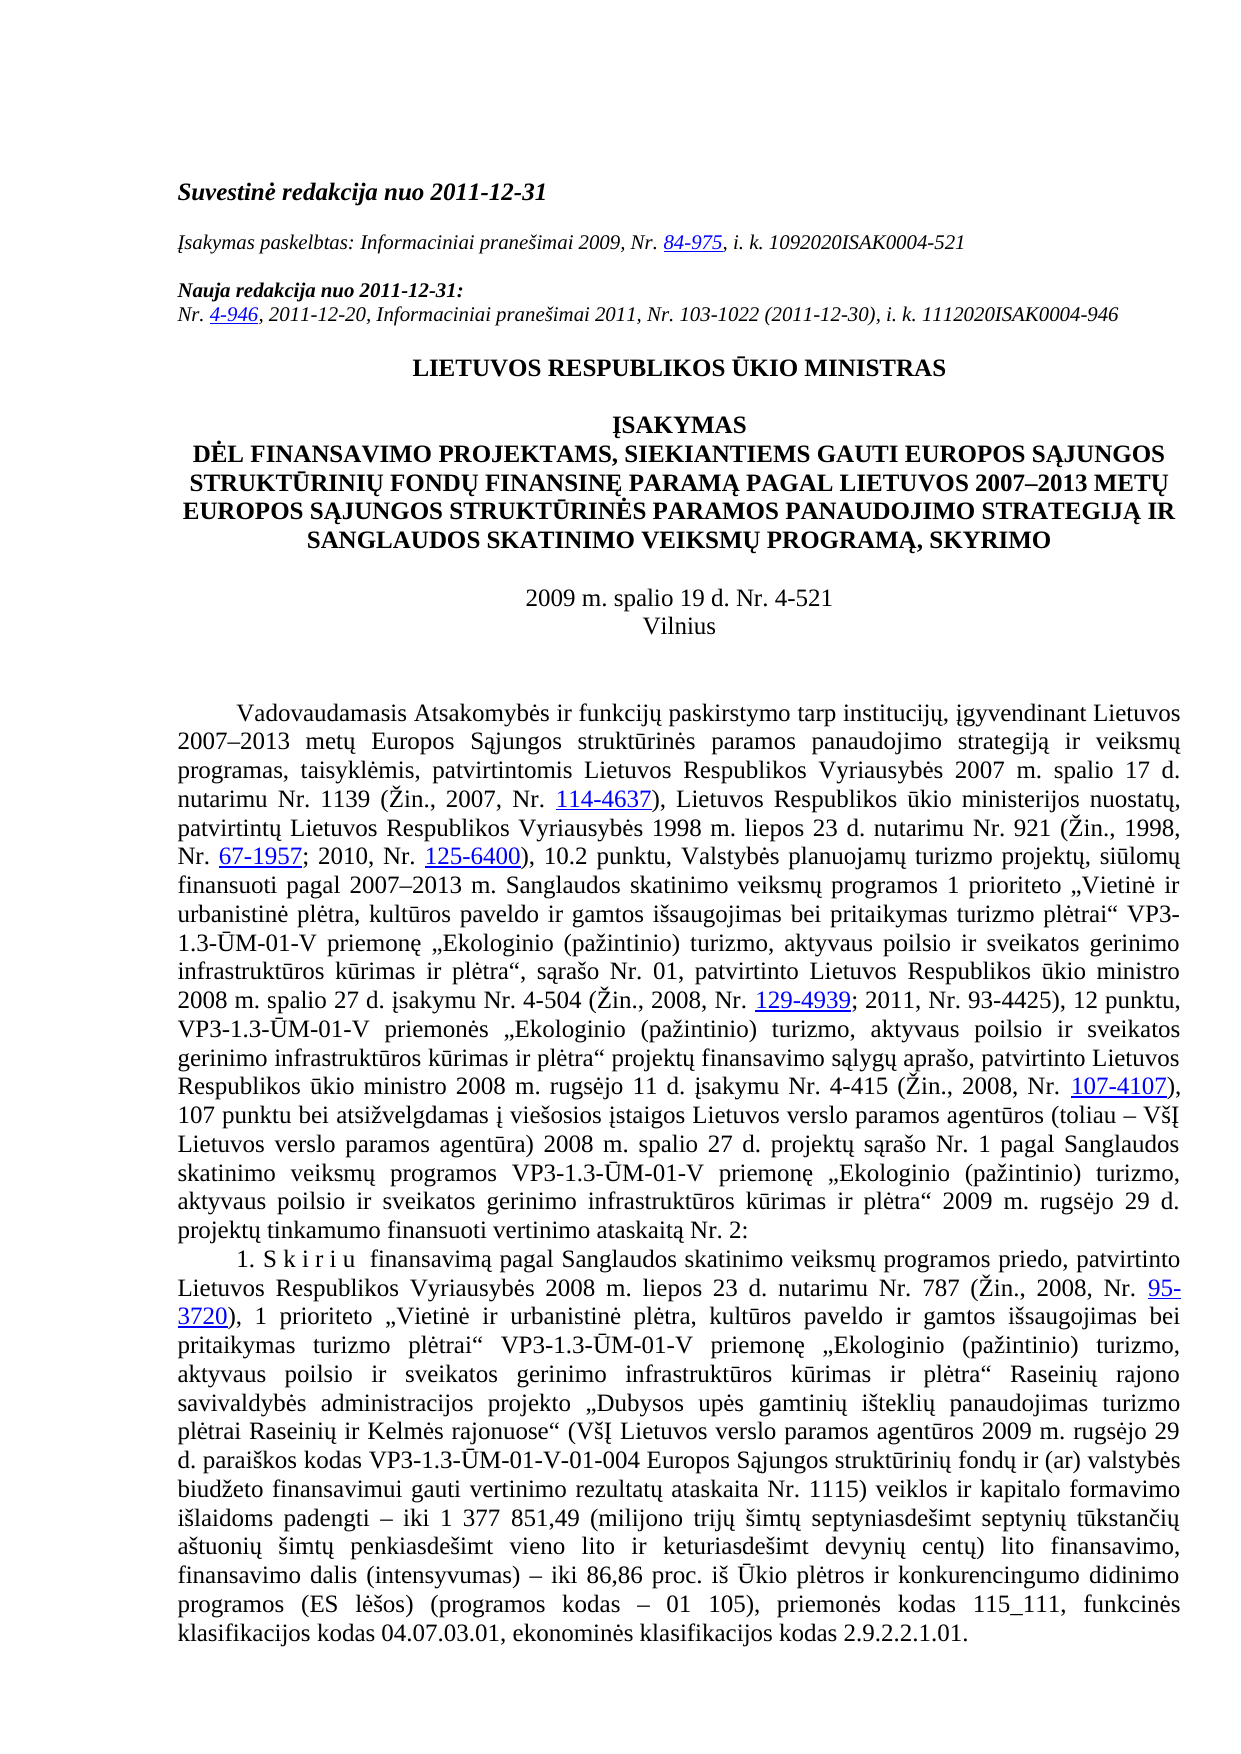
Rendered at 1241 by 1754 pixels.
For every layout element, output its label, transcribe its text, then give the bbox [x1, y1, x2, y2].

text DĖL FINANSAVIMO PROJEKTAMS, SIEKIANTIEMS GAUTI EUROPOS SĄJUNGOS STRUKTŪRINIŲ FONDŲ FINANSINĘ PARAMĄ PAGAL LIETUVOS 2007–2013 METŲ EUROPOS SĄJUNGOS STRUKTŪRINĖS PARAMOS PANAUDOJIMO STRATEGIJĄ IR SANGLAUDOS SKATINIMO VEIKSMŲ PROGRAMĄ, SKYRIMO [177, 439, 1181, 554]
text 1. Skiriu finansavimą pagal Sanglaudos skatinimo veiksmų programos priedo, patvirtinto Lietuvos Respublikos Vyriausybės 2008 m. liepos 23 d. nutarimu Nr. 787 (Žin., 2008, Nr. 95-3720), 1 prioriteto „Vietinė ir urbanistinė plėtra, kultūros paveldo ir gamtos išsaugojimas bei pritaikymas turizmo plėtrai“ VP3-1.3-ŪM-01-V priemonę „Ekologinio (pažintinio) turizmo, aktyvaus poilsio ir sveikatos gerinimo infrastruktūros kūrimas ir plėtra“ Raseinių rajono savivaldybės administracijos projekto „Dubysos upės gamtinių išteklių panaudojimas turizmo plėtrai Raseinių ir Kelmės rajonuose“ (VšĮ Lietuvos verslo paramos agentūros 2009 m. rugsėjo 29 d. paraiškos kodas VP3-1.3-ŪM-01-V-01-004 Europos Sąjungos struktūrinių fondų ir (ar) valstybės biudžeto finansavimui gauti vertinimo rezultatų ataskaita Nr. 1115) veiklos ir kapitalo formavimo išlaidoms padengti – iki 1 377 851,49 (milijono trijų šimtų septyniasdešimt septynių tūkstančių aštuonių šimtų penkiasdešimt vieno lito ir keturiasdešimt devynių centų) lito finansavimo, finansavimo dalis (intensyvumas) – iki 86,86 proc. iš Ūkio plėtros ir konkurencingumo didinimo programos (ES lėšos) (programos kodas – 01 105), priemonės kodas 115_111, funkcinės klasifikacijos kodas 04.07.03.01, ekonominės klasifikacijos kodas 2.9.2.2.1.01. [177, 1244, 1181, 1646]
text LIETUVOS RESPUBLIKOS ŪKIO MINISTRAS [177, 353, 1181, 381]
text Nr. 4-946, 2011-12-20, Informaciniai pranešimai 2011, Nr. 103-1022 (2011-12-30), i. k. 1112020ISAK0004-946 [177, 302, 1181, 326]
text Vadovaudamasis Atsakomybės ir funkcijų paskirstymo tarp institucijų, įgyvendinant Lietuvos 2007–2013 metų Europos Sąjungos struktūrinės paramos panaudojimo strategiją ir veiksmų programas, taisyklėmis, patvirtintomis Lietuvos Respublikos Vyriausybės 2007 m. spalio 17 d. nutarimu Nr. 1139 (Žin., 2007, Nr. 114-4637), Lietuvos Respublikos ūkio ministerijos nuostatų, patvirtintų Lietuvos Respublikos Vyriausybės 1998 m. liepos 23 d. nutarimu Nr. 921 (Žin., 1998, Nr. 67-1957; 2010, Nr. 125-6400), 10.2 punktu, Valstybės planuojamų turizmo projektų, siūlomų finansuoti pagal 2007–2013 m. Sanglaudos skatinimo veiksmų programos 1 prioriteto „Vietinė ir urbanistinė plėtra, kultūros paveldo ir gamtos išsaugojimas bei pritaikymas turizmo plėtrai“ VP3-1.3-ŪM-01-V priemonę „Ekologinio (pažintinio) turizmo, aktyvaus poilsio ir sveikatos gerinimo infrastruktūros kūrimas ir plėtra“, sąrašo Nr. 01, patvirtinto Lietuvos Respublikos ūkio ministro 2008 m. spalio 27 d. įsakymu Nr. 4-504 (Žin., 2008, Nr. 129-4939; 2011, Nr. 93-4425), 12 punktu, VP3-1.3-ŪM-01-V priemonės „Ekologinio (pažintinio) turizmo, aktyvaus poilsio ir sveikatos gerinimo infrastruktūros kūrimas ir plėtra“ projektų finansavimo sąlygų aprašo, patvirtinto Lietuvos Respublikos ūkio ministro 2008 m. rugsėjo 11 d. įsakymu Nr. 4-415 (Žin., 2008, Nr. 107-4107), 107 punktu bei atsižvelgdamas į viešosios įstaigos Lietuvos verslo paramos agentūros (toliau – VšĮ Lietuvos verslo paramos agentūra) 2008 m. spalio 27 d. projektų sąrašo Nr. 1 pagal Sanglaudos skatinimo veiksmų programos VP3-1.3-ŪM-01-V priemonę „Ekologinio (pažintinio) turizmo, aktyvaus poilsio ir sveikatos gerinimo infrastruktūros kūrimas ir plėtra“ 2009 m. rugsėjo 29 d. projektų tinkamumo finansuoti vertinimo ataskaitą Nr. 2: [177, 698, 1181, 1244]
text Įsakymas paskelbtas: Informaciniai pranešimai 2009, Nr. 84-975, i. k. 1092020ISAK0004-521 [177, 230, 1181, 254]
text Suvestinė redakcija nuo 2011-12-31 [177, 177, 1181, 206]
text Vilnius [177, 611, 1181, 640]
text 2009 m. spalio 19 d. Nr. 4-521 [177, 583, 1181, 611]
text Nauja redakcija nuo 2011-12-31: [177, 278, 1181, 302]
text ĮSAKYMAS [177, 410, 1181, 439]
